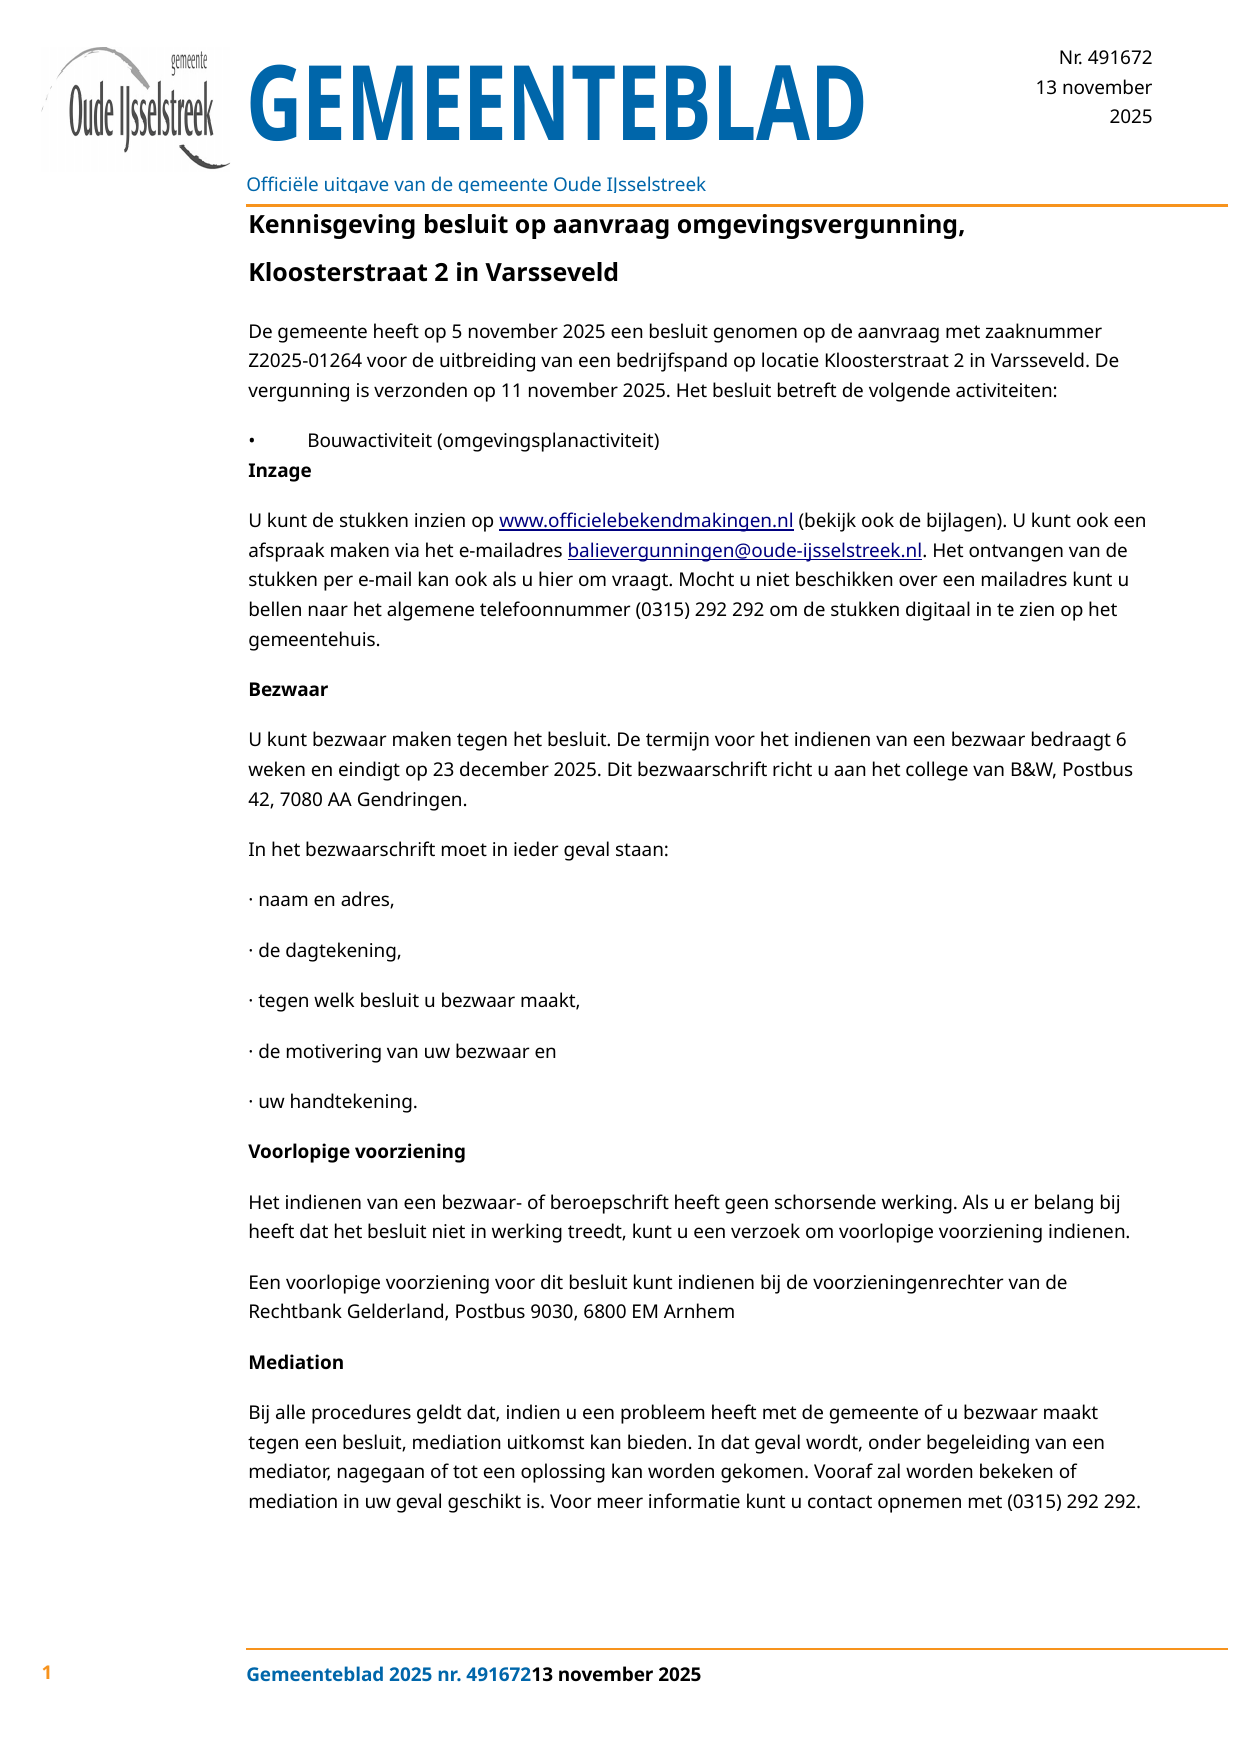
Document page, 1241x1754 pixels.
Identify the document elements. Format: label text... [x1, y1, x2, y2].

text · tegen welk besluit u bezwaar maakt, [248, 987, 1152, 1013]
text Inzage [248, 457, 1152, 483]
text Kennisgeving besluit op aanvraag omgevingsvergunning, Kloosterstraat 2 in Varsseveld [248, 207, 1152, 288]
text In het bezwaarschrift moet in ieder geval staan: [248, 836, 1152, 862]
picture [41, 47, 231, 172]
text Bezwaar [248, 676, 1152, 702]
text Bij alle procedures geldt dat, indien u een probleem heeft met de gemeente of u bezwaar maakt tegen een besluit, mediation uitkomst kan bieden. In dat geval wordt, onder begeleiding van een mediator, nagegaan of tot een oplossing kan worden gekomen. Vooraf zal worden bekeken of mediation in uw geval geschikt is. Voor meer informatie kunt u contact opnemen met (0315) 292 292. [248, 1399, 1152, 1514]
text De gemeente heeft op 5 november 2025 een besluit genomen op de aanvraag met zaaknummer Z2025-01264 voor de uitbreiding van een bedrijfspand op locatie Kloosterstraat 2 in Varsseveld. De vergunning is verzonden op 11 november 2025. Het besluit betreft de volgende activiteiten: [248, 318, 1152, 403]
text · uw handtekening. [248, 1088, 1152, 1114]
text · de dagtekening, [248, 937, 1152, 963]
text U kunt de stukken inzien op www.officielebekendmakingen.nl (bekijk ook de bijlagen). U kunt ook een afspraak maken via het e-mailadres balievergunningen@oude-ijsselstreek.nl. Het ontvangen van de stukken per e-mail kan ook als u hier om vraagt. Mocht u niet beschikken over een mailadres kunt u bellen naar het algemene telefoonnummer (0315) 292 292 om de stukken digitaal in te zien op het gemeentehuis. [248, 507, 1152, 652]
text · de motivering van uw bezwaar en [248, 1038, 1152, 1064]
text Mediation [248, 1349, 1152, 1375]
text Een voorlopige voorziening voor dit besluit kunt indienen bij de voorzieningenrechter van de Rechtbank Gelderland, Postbus 9030, 6800 EM Arnhem [248, 1269, 1152, 1324]
text · naam en adres, [248, 887, 1152, 912]
text U kunt bezwaar maken tegen het besluit. De termijn voor het indienen van een bezwaar bedraagt 6 weken en eindigt op 23 december 2025. Dit bezwaarschrift richt u aan het college van B&W, Postbus 42, 7080 AA Gendringen. [248, 727, 1152, 812]
text Voorlopige voorziening [248, 1139, 1152, 1164]
text Het indienen van een bezwaar- of beroepschrift heeft geen schorsende werking. Als u er belang bij heeft dat het besluit niet in werking treedt, kunt u een verzoek om voorlopige voorziening indienen. [248, 1189, 1152, 1244]
list Bouwactiviteit (omgevingsplanactiviteit) [248, 427, 1152, 453]
